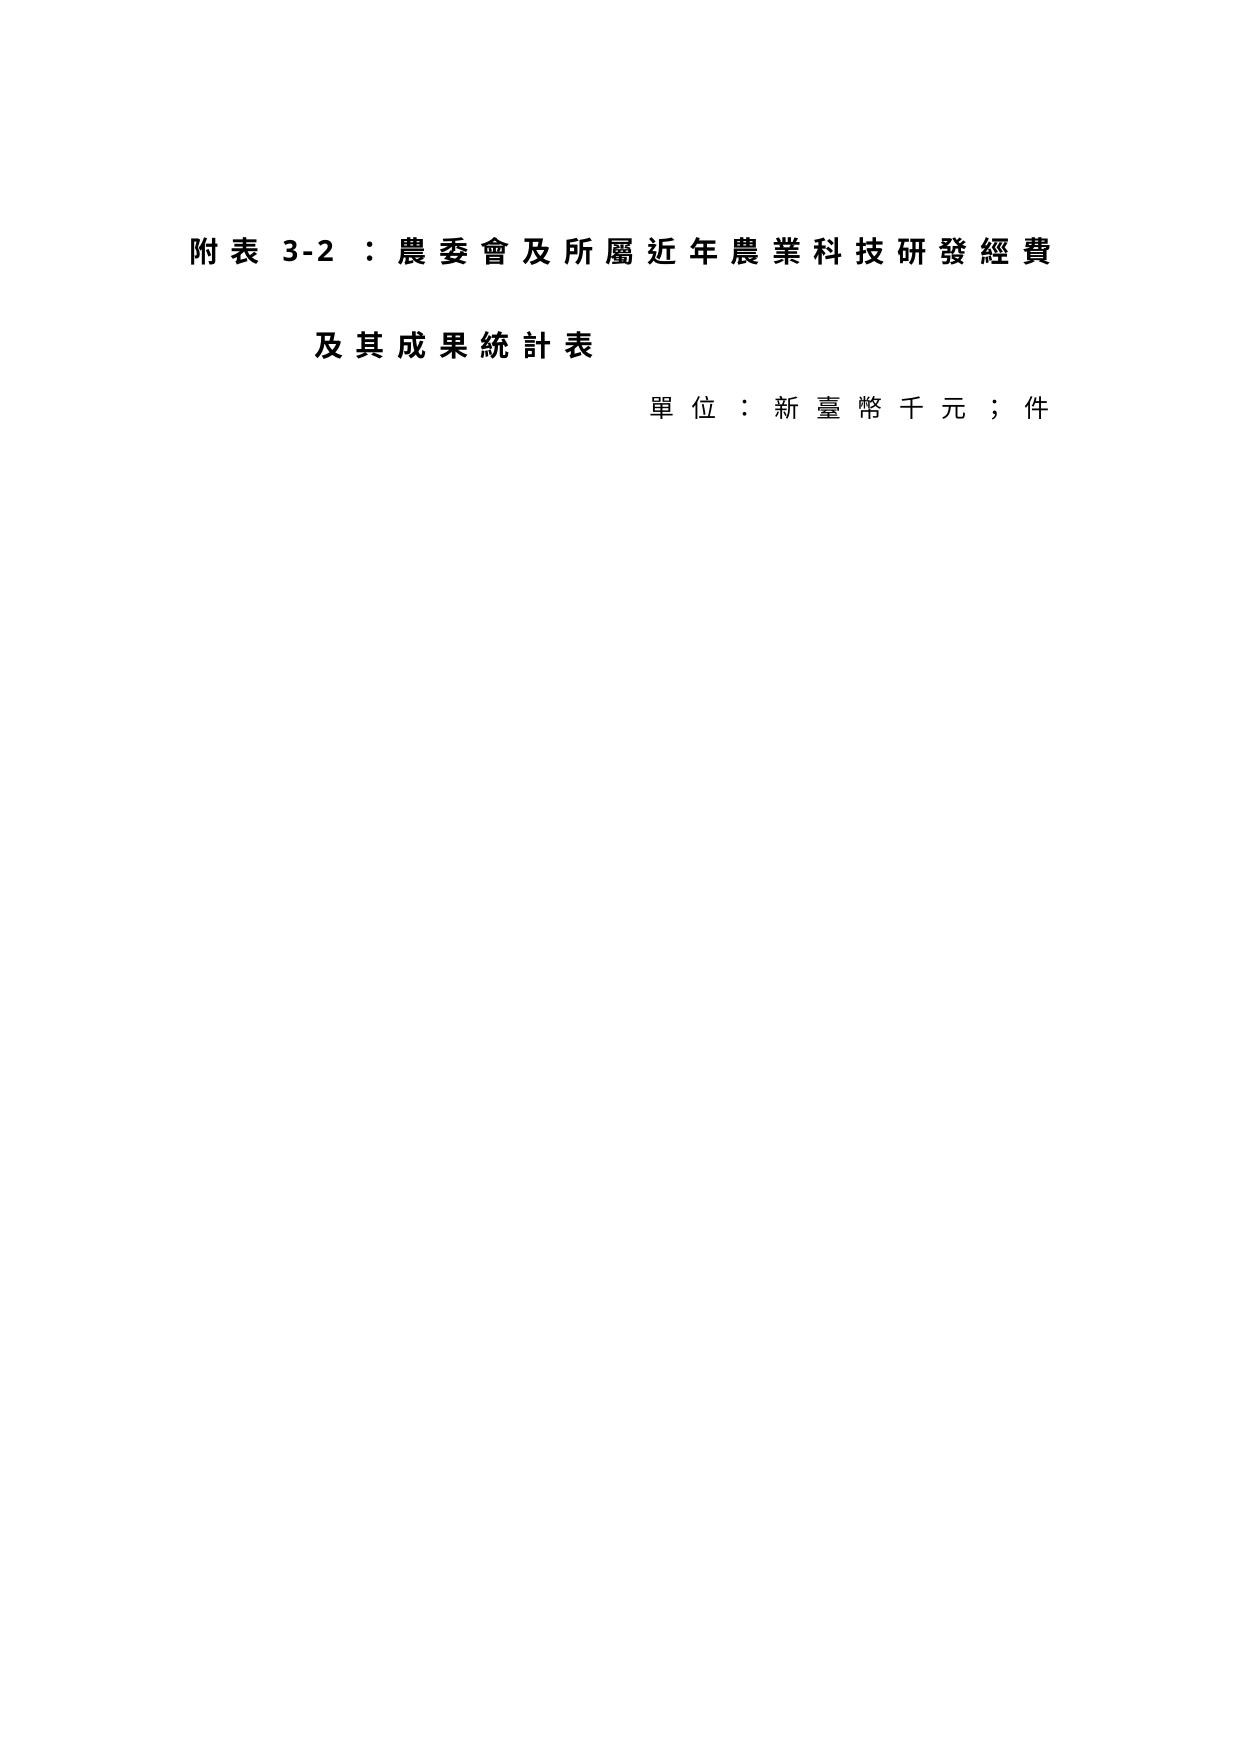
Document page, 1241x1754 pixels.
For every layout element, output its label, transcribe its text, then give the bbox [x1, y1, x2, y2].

text 單位：新臺幣千元；件 [183, 365, 1058, 427]
text 附表3-2：農委會及所屬近年農業科技研發經費及其成果統計表 [183, 177, 1058, 365]
